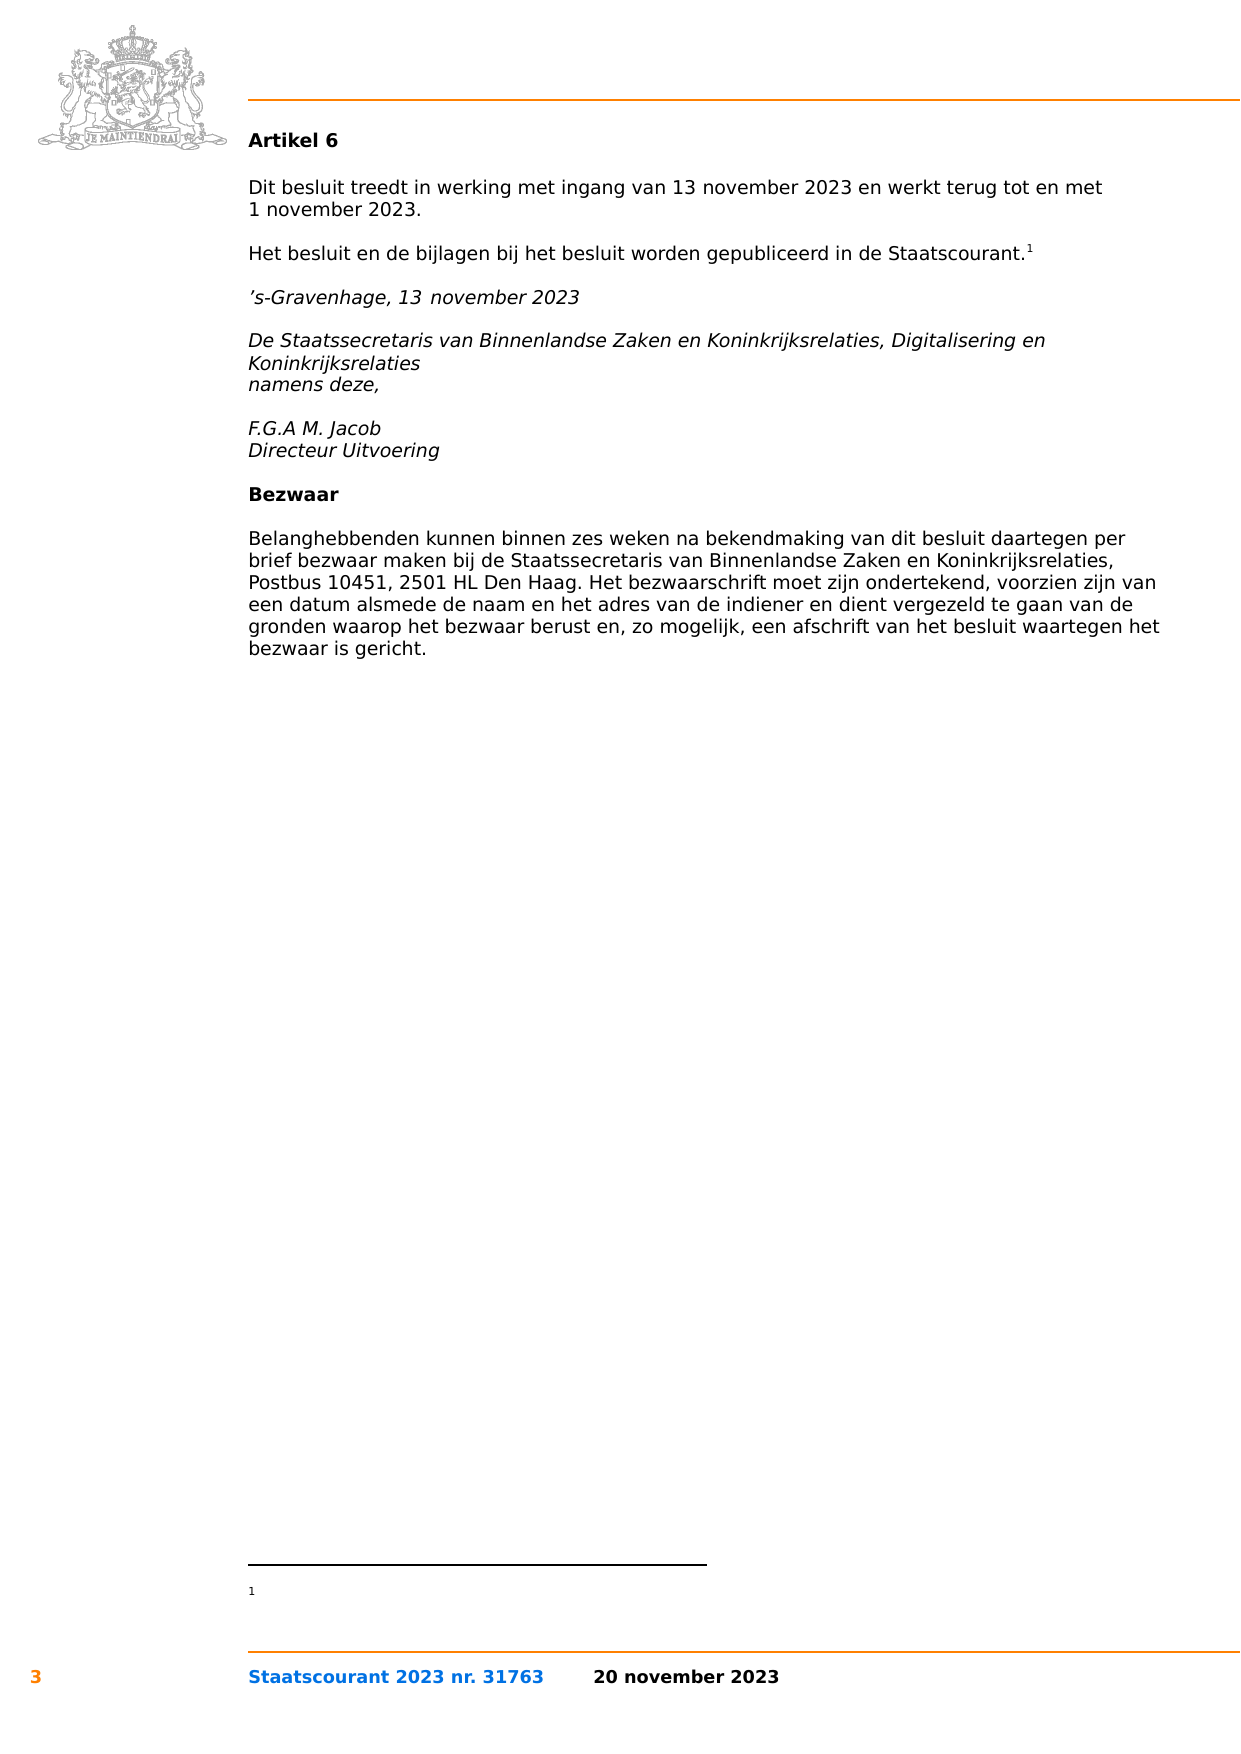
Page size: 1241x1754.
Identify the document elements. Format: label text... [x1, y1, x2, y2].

text Bezwaar [248, 484, 1163, 506]
text Dit besluit treedt in werking met ingang van 13 november 2023 en werkt terug tot en met 1 november 2023. [248, 177, 1163, 221]
picture [38, 25, 227, 150]
text ’s-Gravenhage, 13 november 2023 [248, 287, 1163, 308]
subtitle Artikel 6 [248, 130, 1163, 152]
text Belanghebbenden kunnen binnen zes weken na bekendmaking van dit besluit daartegen per brief bezwaar maken bij de Staatssecretaris van Binnenlandse Zaken en Koninkrijksrelaties, Postbus 10451, 2501 HL Den Haag. Het bezwaarschrift moet zijn ondertekend, voorzien zijn van een datum alsmede de naam en het adres van de indiener en dient vergezeld te gaan van de gronden waarop het bezwaar berust en, zo mogelijk, een afschrift van het besluit waartegen het bezwaar is gericht. [248, 528, 1163, 660]
text Het besluit en de bijlagen bij het besluit worden gepubliceerd in de Staatscourant. [248, 243, 1163, 265]
text De Staatssecretaris van Binnenlandse Zaken en Koninkrijksrelaties, Digitalisering en Koninkrijksrelaties namens deze, F.G.A M. Jacob Directeur Uitvoering [248, 330, 1163, 462]
